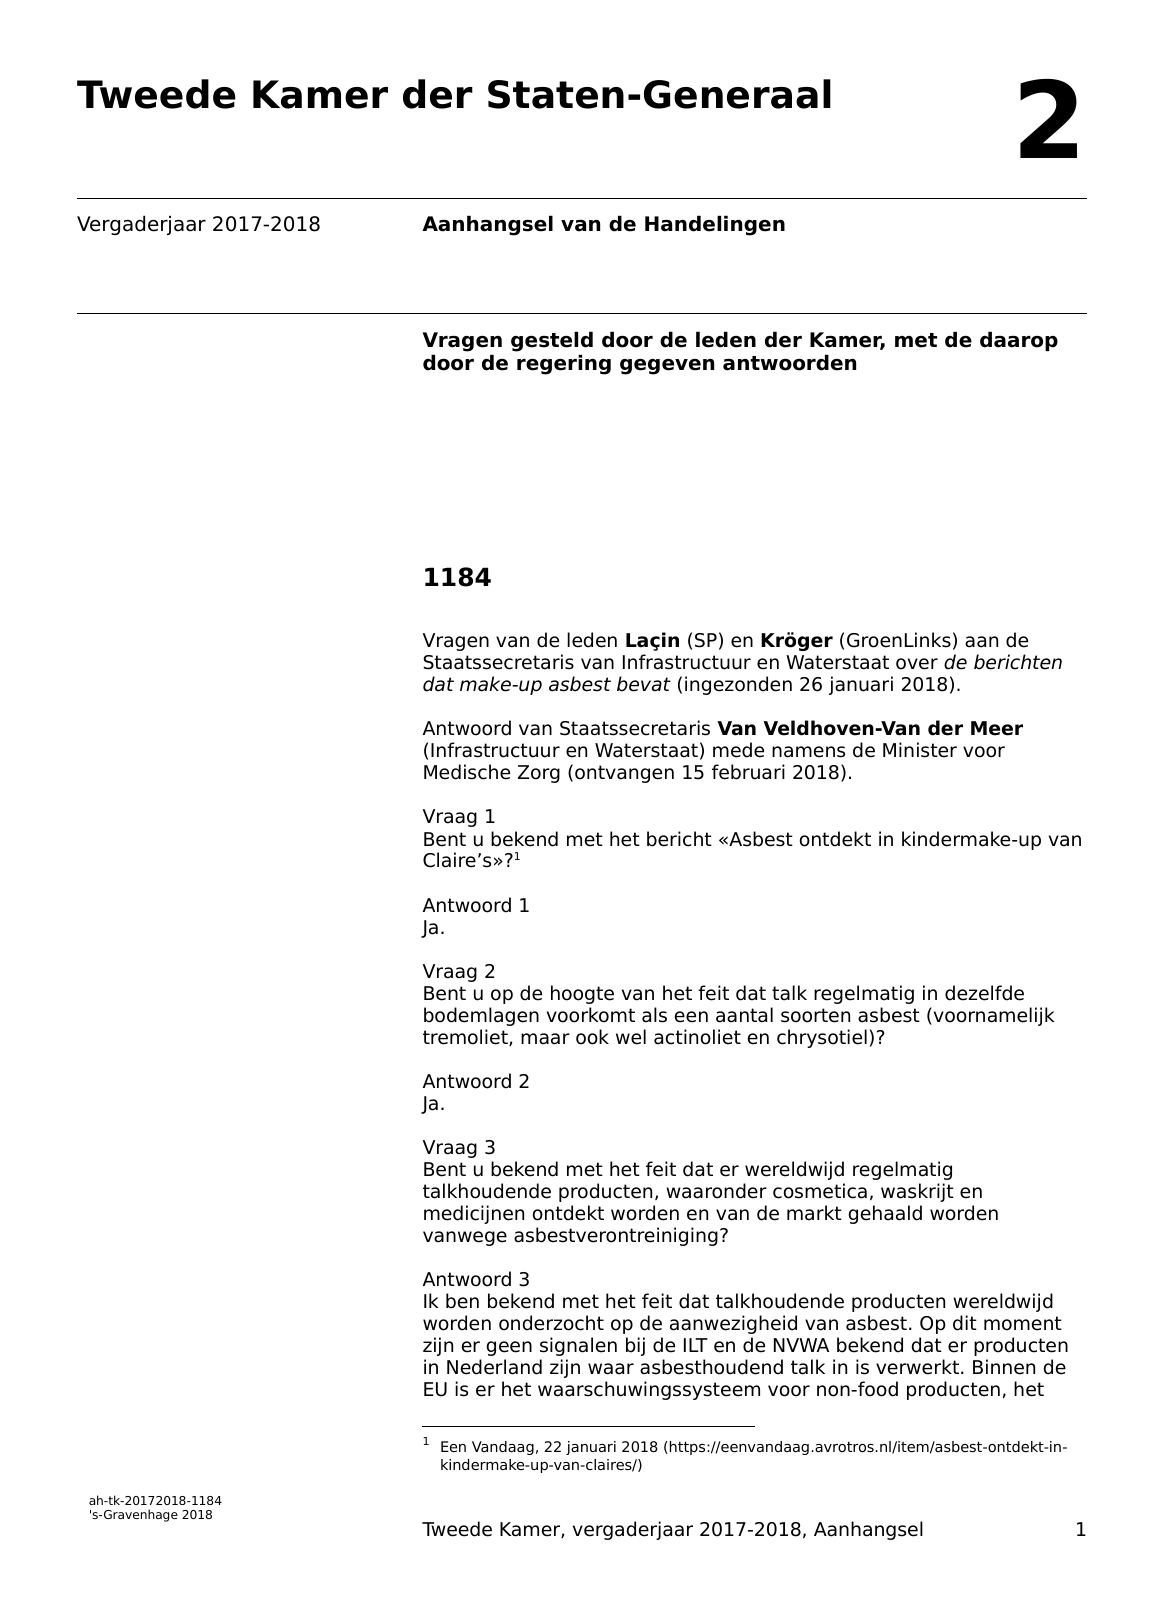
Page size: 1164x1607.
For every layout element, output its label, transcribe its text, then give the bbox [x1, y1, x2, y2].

text Vragen van de leden Laçin (SP) en Kröger (GroenLinks) aan de Staatssecretaris van Infrastructuur en Waterstaat over de berichten dat make-up asbest bevat (ingezonden 26 januari 2018). [422, 630, 1087, 696]
text 's-Gravenhage 2018 [88, 1508, 323, 1522]
text Antwoord 3 [422, 1269, 1087, 1291]
text Ja. [422, 917, 1087, 938]
table_header Tweede Kamer der Staten-Generaal [77, 59, 886, 198]
text Vraag 3 [422, 1137, 1087, 1159]
text Antwoord 1 [422, 894, 1087, 917]
text Bent u bekend met het bericht «Asbest ontdekt in kindermake-up van Claire’s»? [422, 828, 1087, 872]
text Antwoord 2 [422, 1071, 1087, 1093]
text Bent u bekend met het feit dat er wereldwijd regelmatig talkhoudende producten, waaronder cosmetica, waskrijt en medicijnen ontdekt worden en van de markt gehaald worden vanwege asbestverontreiniging? [422, 1159, 1087, 1247]
table_cell [77, 314, 422, 375]
text 1184 [422, 563, 1087, 592]
text Bent u op de hoogte van het feit dat talk regelmatig in dezelfde bodemlagen voorkomt als een aantal soorten asbest (voornamelijk tremoliet, maar ook wel actinoliet en chrysotiel)? [422, 983, 1087, 1049]
text ah-tk-20172018-1184 [88, 1494, 323, 1508]
text Ja. [422, 1093, 1087, 1115]
text Vraag 1 [422, 806, 1087, 828]
text Een Vandaag, 22 januari 2018 (https://eenvandaag.avrotros.nl/item/asbest-ontdekt-in-kindermake-up-van-claires/) [422, 1435, 1087, 1474]
table_header 2 [886, 59, 1087, 198]
text Antwoord van Staatssecretaris Van Veldhoven-Van der Meer (Infrastructuur en Waterstaat) mede namens de Minister voor Medische Zorg (ontvangen 15 februari 2018). [422, 718, 1087, 784]
table_cell Vragen gesteld door de leden der Kamer, met de daarop door de regering gegeven antwoorden [422, 314, 1087, 375]
text Ik ben bekend met het feit dat talkhoudende producten wereldwijd worden onderzocht op de aanwezigheid van asbest. Op dit moment zijn er geen signalen bij de ILT en de NVWA bekend dat er producten in Nederland zijn waar asbesthoudend talk in is verwerkt. Binnen de EU is er het waarschuwingssysteem voor non-food producten, het [422, 1291, 1087, 1401]
table_cell Aanhangsel van de Handelingen [422, 199, 1087, 313]
text Vraag 2 [422, 961, 1087, 983]
table_cell Vergaderjaar 2017-2018 [77, 199, 422, 313]
